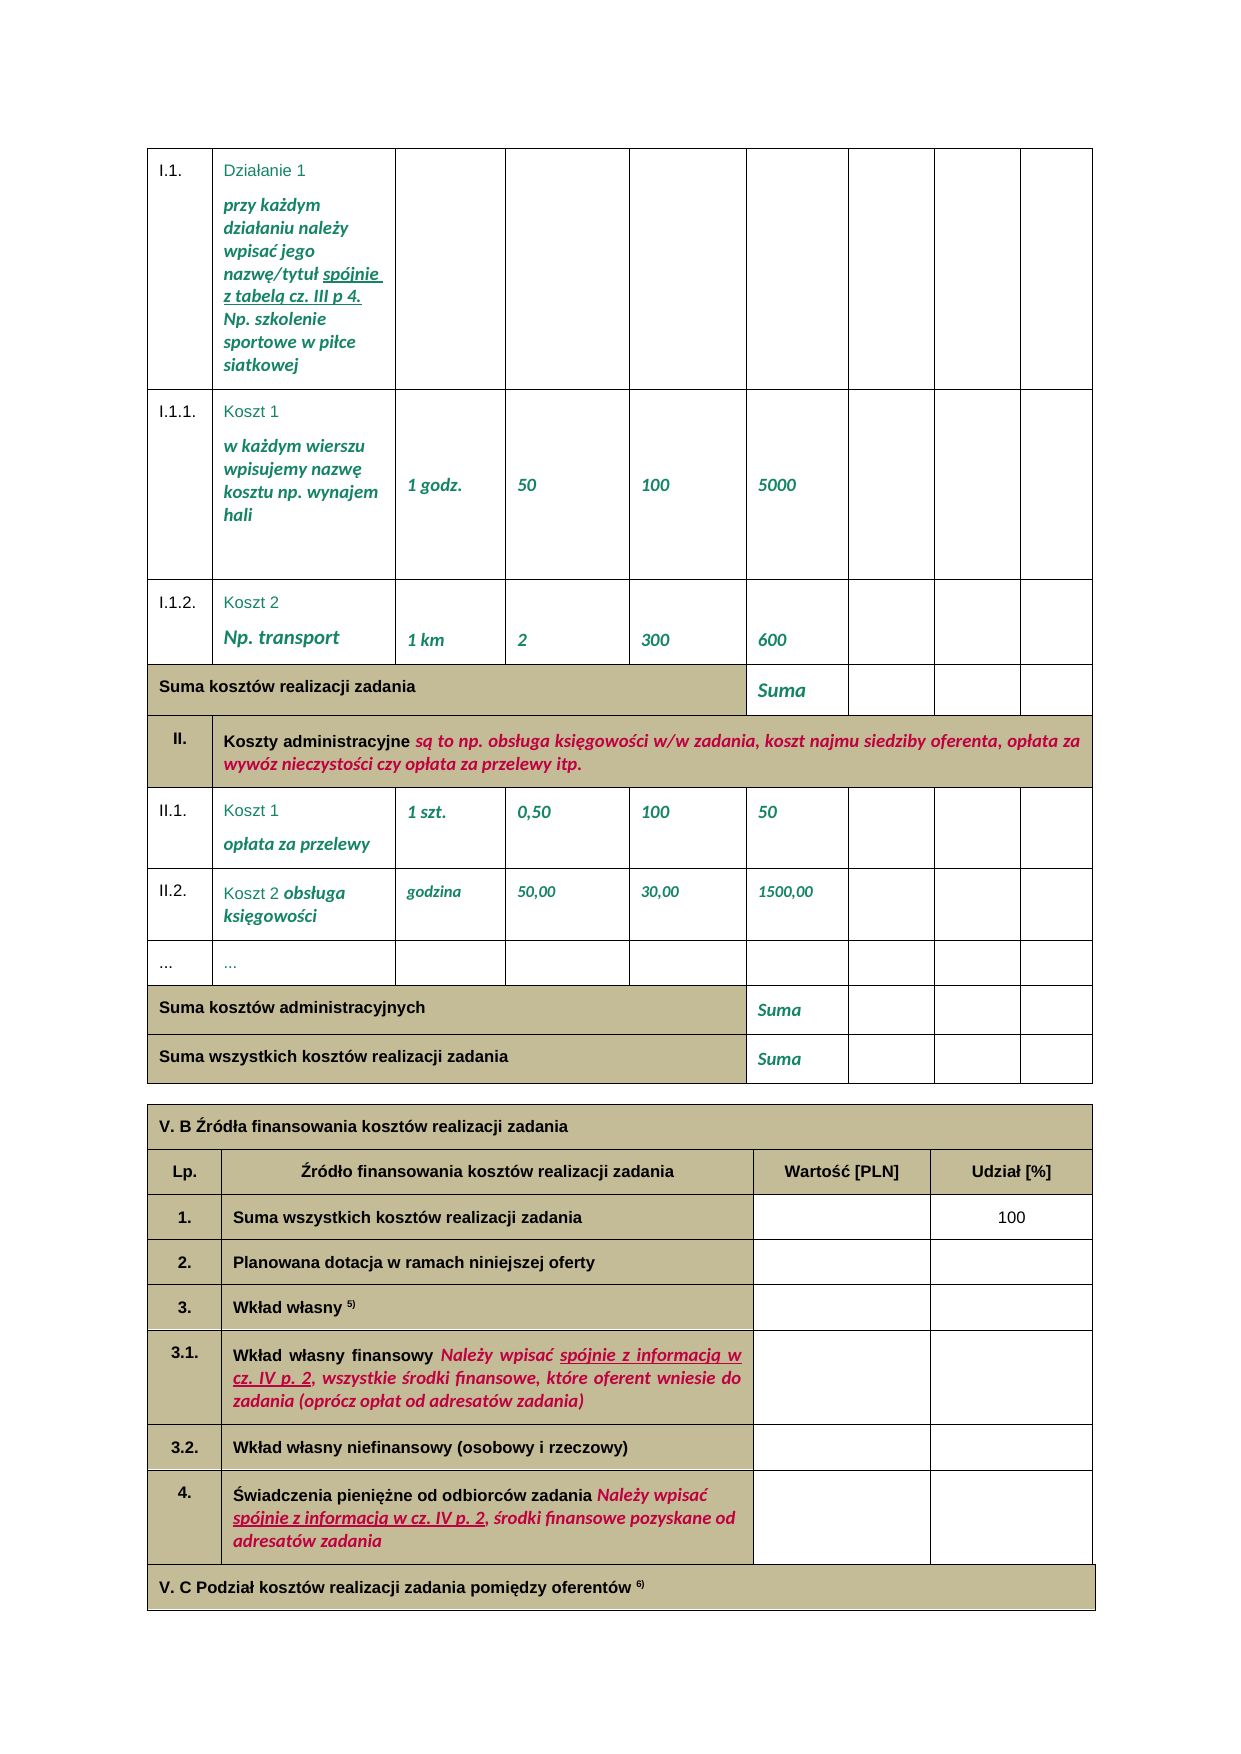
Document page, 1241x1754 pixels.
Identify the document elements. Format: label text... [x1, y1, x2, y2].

table_cell Suma wszystkich kosztów realizacji zadania [148, 1035, 746, 1083]
table_cell Suma [747, 1035, 848, 1083]
table_cell [849, 580, 934, 664]
table_cell I.1. [148, 149, 212, 389]
table_cell 3.1. [148, 1331, 221, 1424]
table_cell [754, 1285, 930, 1329]
table_cell Wkład własny niefinansowy (osobowy i rzeczowy) [222, 1425, 753, 1469]
table_cell Suma kosztów administracyjnych [148, 986, 746, 1034]
table_cell [1021, 580, 1092, 664]
table_cell Koszt 2 Np. transport [213, 580, 395, 664]
table_cell [1021, 869, 1092, 939]
table_cell [935, 580, 1020, 664]
table_cell [747, 149, 848, 389]
table_cell Planowana dotacja w ramach niniejszej oferty [222, 1240, 753, 1284]
table_cell [1021, 941, 1092, 985]
table_cell [931, 1285, 1092, 1329]
table_cell 30,00 [630, 869, 746, 939]
table_cell [747, 941, 848, 985]
table_cell Suma kosztów realizacji zadania [148, 665, 746, 715]
table_cell [935, 665, 1020, 715]
table_cell I.1.1. [148, 390, 212, 579]
table_cell 5000 [747, 390, 848, 579]
table_cell Wartość [PLN] [754, 1150, 930, 1194]
table_cell [630, 941, 746, 985]
table_cell Źródło finansowania kosztów realizacji zadania [222, 1150, 753, 1194]
table_cell [396, 149, 505, 389]
table_cell 4. [148, 1471, 221, 1564]
table_cell [1021, 1035, 1092, 1083]
table_cell 300 [630, 580, 746, 664]
table_cell Suma wszystkich kosztów realizacji zadania [222, 1195, 753, 1239]
table_cell godzina [396, 869, 505, 939]
table_cell Udział [%] [931, 1150, 1092, 1194]
table_cell II.1. [148, 788, 212, 868]
table_cell 1 km [396, 580, 505, 664]
table_cell [935, 869, 1020, 939]
table_cell 100 [931, 1195, 1092, 1239]
table_cell [849, 1035, 934, 1083]
table_cell 100 [630, 390, 746, 579]
table_cell 50 [747, 788, 848, 868]
table_cell [849, 941, 934, 985]
table_cell Koszty administracyjne są to np. obsługa księgowości w/w zadania, koszt najmu siedziby oferenta, opłata za wywóz nieczystości czy opłata za przelewy itp. [213, 716, 1092, 787]
table_cell II.2. [148, 869, 212, 939]
table_cell [849, 149, 934, 389]
table_cell Wkład własny finansowy Należy wpisać spójnie z informacją w cz. IV p. 2, wszystkie środki finansowe, które oferent wniesie do zadania (oprócz opłat od adresatów zadania) [222, 1331, 753, 1424]
table_cell [1021, 986, 1092, 1034]
table_cell Koszt 1 w każdym wierszu wpisujemy nazwę kosztu np. wynajem hali [213, 390, 395, 579]
table_cell [630, 149, 746, 389]
table_cell 1 godz. [396, 390, 505, 579]
table_cell [1021, 390, 1092, 579]
table_cell [396, 941, 505, 985]
table_cell Suma [747, 986, 848, 1034]
table_cell [931, 1240, 1092, 1284]
table_cell Lp. [148, 1150, 221, 1194]
table_header V. B Źródła finansowania kosztów realizacji zadania [148, 1105, 1092, 1149]
table_cell 3.2. [148, 1425, 221, 1469]
table_cell [754, 1240, 930, 1284]
table_cell [1021, 788, 1092, 868]
table_cell [1021, 149, 1092, 389]
table_cell [935, 986, 1020, 1034]
table_cell [935, 941, 1020, 985]
table_cell [849, 788, 934, 868]
table_cell Świadczenia pieniężne od odbiorców zadania Należy wpisać spójnie z informacją w cz. IV p. 2, środki finansowe pozyskane od adresatów zadania [222, 1471, 753, 1564]
table_cell Wkład własny 5) [222, 1285, 753, 1329]
table_cell [1021, 665, 1092, 715]
table_cell [754, 1471, 930, 1564]
table_cell [931, 1425, 1092, 1469]
table_cell 3. [148, 1285, 221, 1329]
table_cell [935, 1035, 1020, 1083]
table_cell 2. [148, 1240, 221, 1284]
table_cell [849, 665, 934, 715]
table_cell Koszt 2 obsługa księgowości [213, 869, 395, 939]
table_cell 600 [747, 580, 848, 664]
table_cell [849, 869, 934, 939]
table_cell II. [148, 716, 212, 787]
table_cell [931, 1471, 1092, 1564]
table_cell [506, 941, 629, 985]
table_cell [935, 788, 1020, 868]
table_cell ... [213, 941, 395, 985]
table_cell Działanie 1 przy każdym działaniu należy wpisać jego nazwę/tytuł spójnie z tabelą cz. III p 4. Np. szkolenie sportowe w piłce siatkowej [213, 149, 395, 389]
table_cell Koszt 1 opłata za przelewy [213, 788, 395, 868]
table_cell [506, 149, 629, 389]
table_cell ... [148, 941, 212, 985]
table_cell V. C Podział kosztów realizacji zadania pomiędzy oferentów 6) [148, 1565, 1095, 1609]
table_cell [849, 986, 934, 1034]
table_cell 50 [506, 390, 629, 579]
table_cell I.1.2. [148, 580, 212, 664]
table_cell [754, 1331, 930, 1424]
table_cell 0,50 [506, 788, 629, 868]
table_cell 2 [506, 580, 629, 664]
table_cell Suma [747, 665, 848, 715]
table_cell 1500,00 [747, 869, 848, 939]
table_cell 50,00 [506, 869, 629, 939]
table_cell [754, 1195, 930, 1239]
table_cell [935, 149, 1020, 389]
table_cell 1 szt. [396, 788, 505, 868]
table_cell 1. [148, 1195, 221, 1239]
table_cell [849, 390, 934, 579]
table_cell [754, 1425, 930, 1469]
table_cell [935, 390, 1020, 579]
table_cell 100 [630, 788, 746, 868]
table_cell [931, 1331, 1092, 1424]
